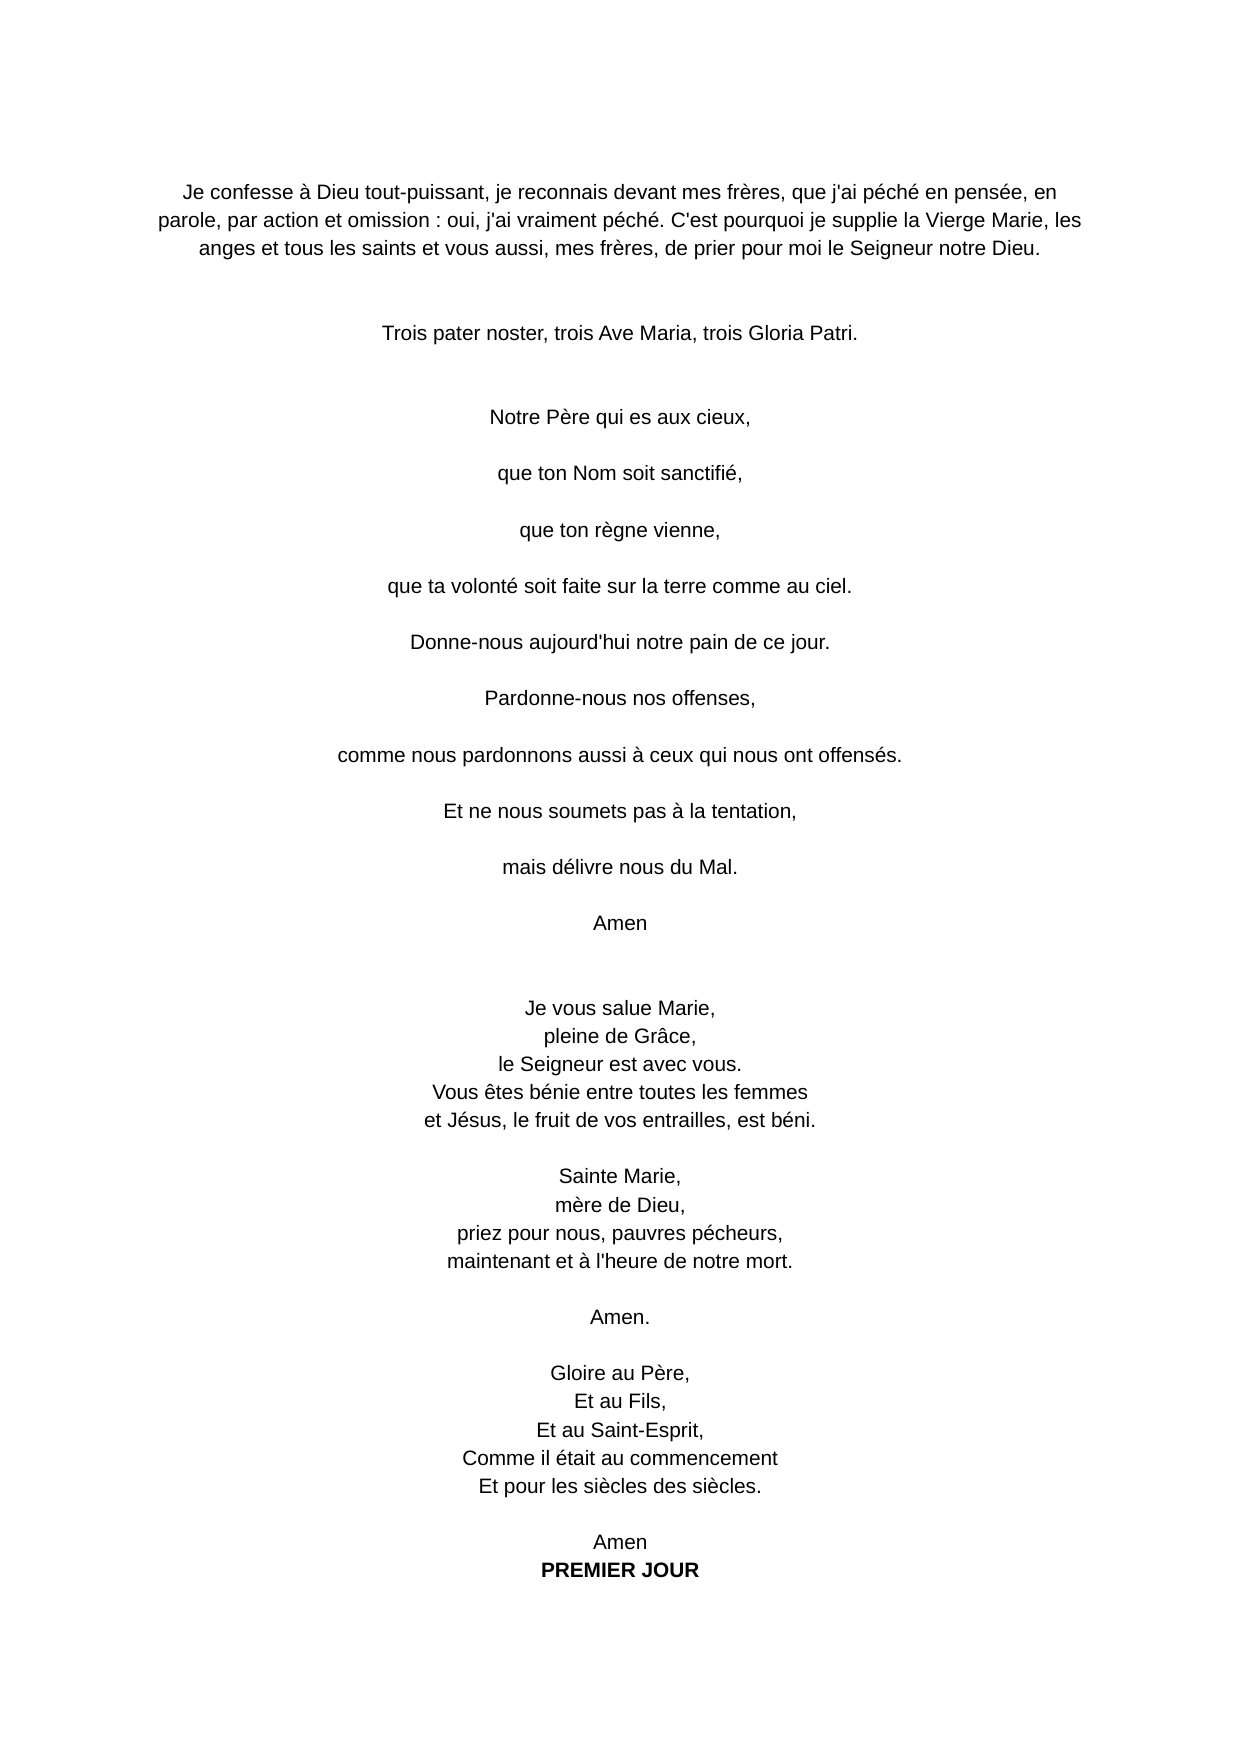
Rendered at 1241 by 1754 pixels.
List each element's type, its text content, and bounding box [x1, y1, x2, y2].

text Je confesse à Dieu tout-puissant, je reconnais devant mes frères, que j'ai péché en pensée, en parole, par action et omission : oui, j'ai vraiment péché. C'est pourquoi je supplie la Vierge Marie, les anges et tous les saints et vous aussi, mes frères, de prier pour moi le Seigneur notre Dieu. Trois pater noster, trois Ave Maria, trois Gloria Patri. Notre Père qui es aux cieux, que ton Nom soit sanctifié, que ton règne vienne, que ta volonté soit faite sur la terre comme au ciel. Donne-nous aujourd'hui notre pain de ce jour. Pardonne-nous nos offenses, comme nous pardonnons aussi à ceux qui nous ont offensés. Et ne nous soumets pas à la tentation, mais délivre nous du Mal. Amen Je vous salue Marie, pleine de Grâce, le Seigneur est avec vous. Vous êtes bénie entre toutes les femmes et Jésus, le fruit de vos entrailles, est béni. Sainte Marie, mère de Dieu, priez pour nous, pauvres pécheurs, maintenant et à l'heure de notre mort. Amen. Gloire au Père, Et au Fils, Et au Saint-Esprit, Comme il était au commencement Et pour les siècles des siècles. Amen PREMIER JOUR [148, 148, 1093, 1582]
